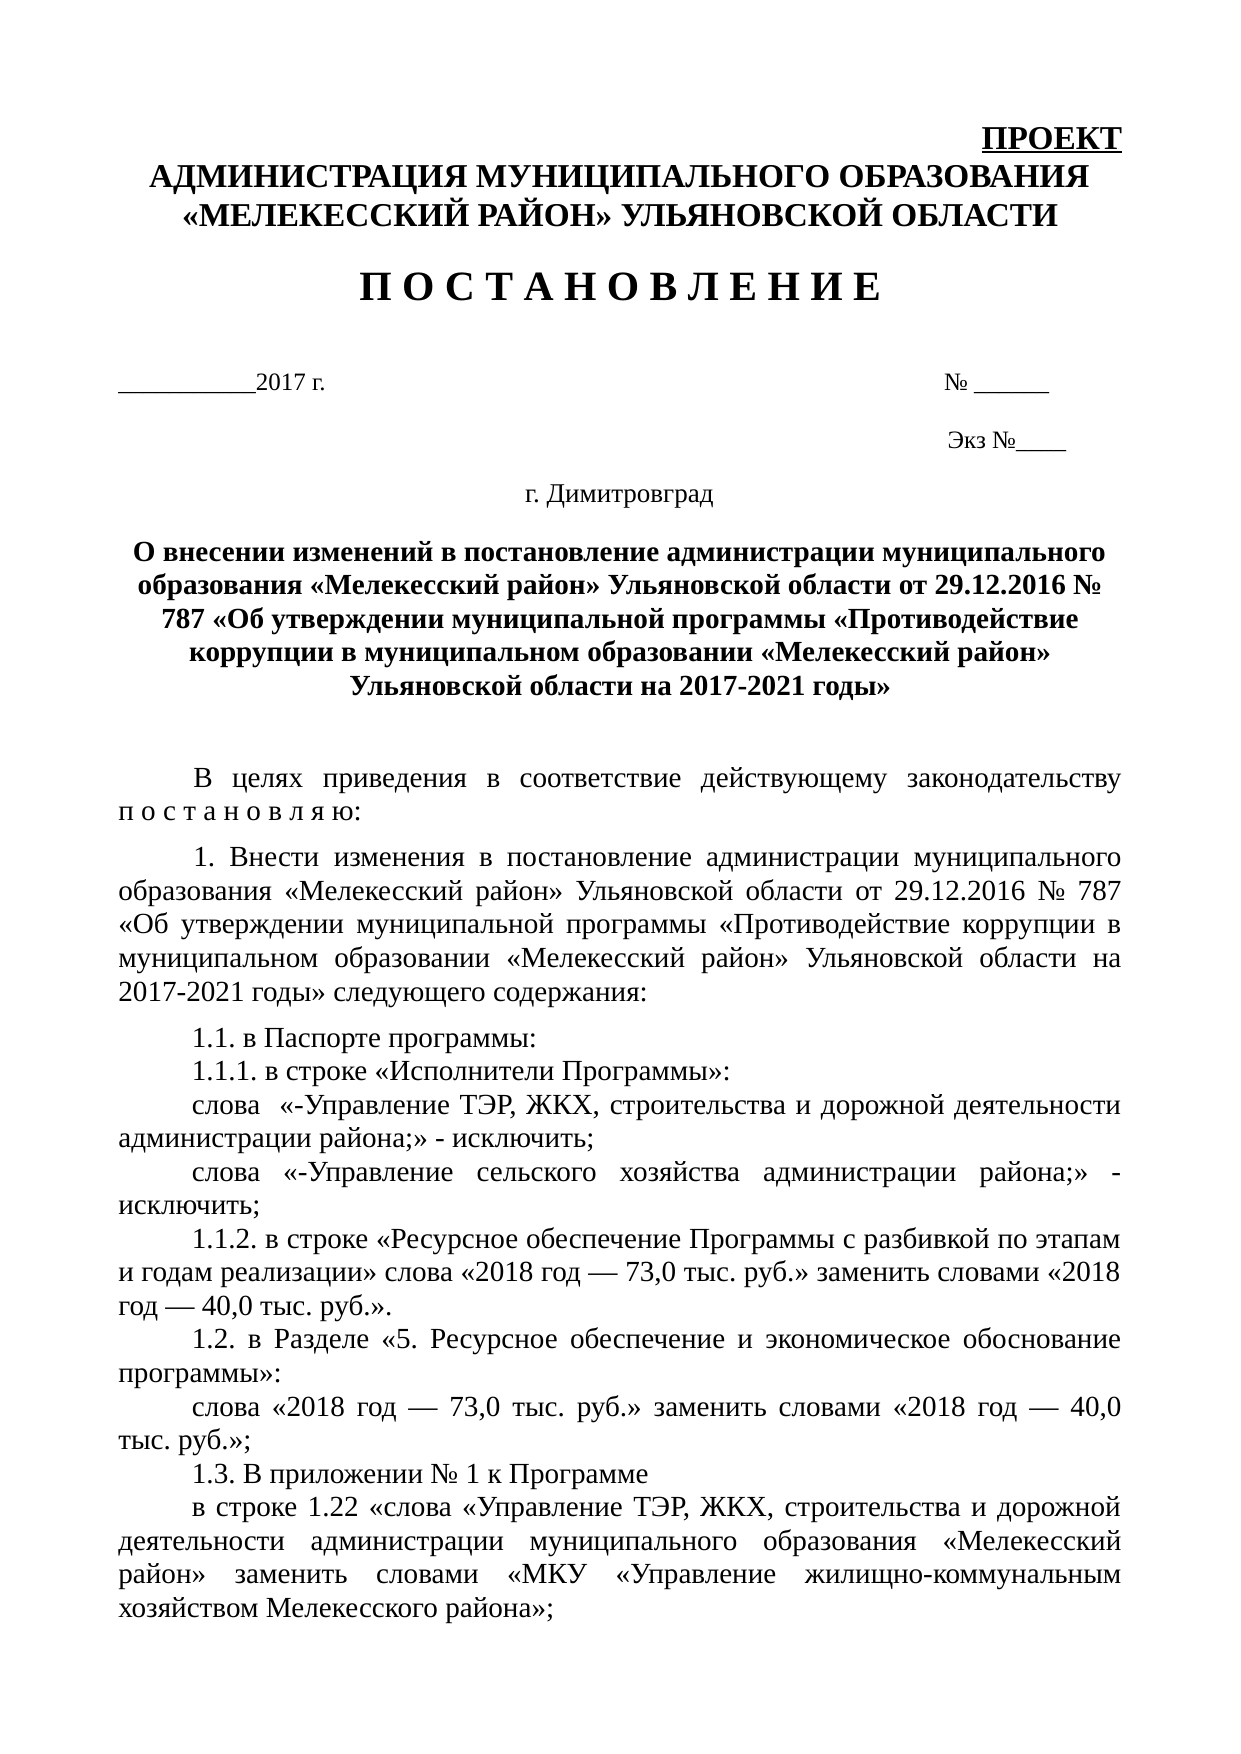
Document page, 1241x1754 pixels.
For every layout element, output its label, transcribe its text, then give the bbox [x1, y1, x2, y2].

text 1.1.1. в строке «Исполнители Программы»: [118, 1053, 1122, 1087]
text г. Димитровград [117, 478, 1122, 509]
text П О С Т А Н О В Л Е Н И Е [118, 262, 1122, 310]
text 1. Внести изменения в постановление администрации муниципального образования «Мелекесский район» Ульяновской области от 29.12.2016 № 787 «Об утверждении муниципальной программы «Противодействие коррупции в муниципальном образовании «Мелекесский район» Ульяновской области на 2017-2021 годы» следующего содержания: [118, 839, 1122, 1007]
text слова «-Управление ТЭР, ЖКХ, строительства и дорожной деятельности администрации района;» - исключить; [118, 1087, 1122, 1154]
text 1.3. В приложении № 1 к Программе [118, 1456, 1122, 1489]
text в строке 1.22 «слова «Управление ТЭР, ЖКХ, строительства и дорожной деятельности администрации муниципального образования «Мелекесский район» заменить словами «МКУ «Управление жилищно-коммунальным хозяйством Мелекесского района»; [118, 1489, 1122, 1623]
text В целях приведения в соответствие действующему законодательству п о с т а н о в л я ю: [118, 760, 1122, 827]
text ___________2017 г. № ______ [118, 367, 1122, 396]
text 1.1. в Паспорте программы: [118, 1020, 1122, 1053]
text Экз №____ [117, 425, 1122, 453]
text 1.1.2. в строке «Ресурсное обеспечение Программы с разбивкой по этапам и годам реализации» слова «2018 год — 73,0 тыс. руб.» заменить словами «2018 год — 40,0 тыс. руб.». [118, 1221, 1122, 1322]
text слова «2018 год — 73,0 тыс. руб.» заменить словами «2018 год — 40,0 тыс. руб.»; [118, 1389, 1122, 1456]
text 1.2. в Разделе «5. Ресурсное обеспечение и экономическое обоснование программы»: [118, 1322, 1122, 1389]
subtitle О внесении изменений в постановление администрации муниципального образования «Мелекесский район» Ульяновской области от 29.12.2016 № 787 «Об утверждении муниципальной программы «Противодействие коррупции в муниципальном образовании «Мелекесский район» Ульяновской области на 2017-2021 годы» [117, 534, 1122, 701]
text «МЕЛЕКЕССКИЙ РАЙОН» УЛЬЯНОВСКОЙ ОБЛАСТИ [118, 195, 1122, 233]
text ПРОЕКТ [117, 118, 1122, 156]
text слова «-Управление сельского хозяйства администрации района;» - исключить; [118, 1154, 1122, 1221]
text АДМИНИСТРАЦИЯ МУНИЦИПАЛЬНОГО ОБРАЗОВАНИЯ [117, 156, 1122, 195]
